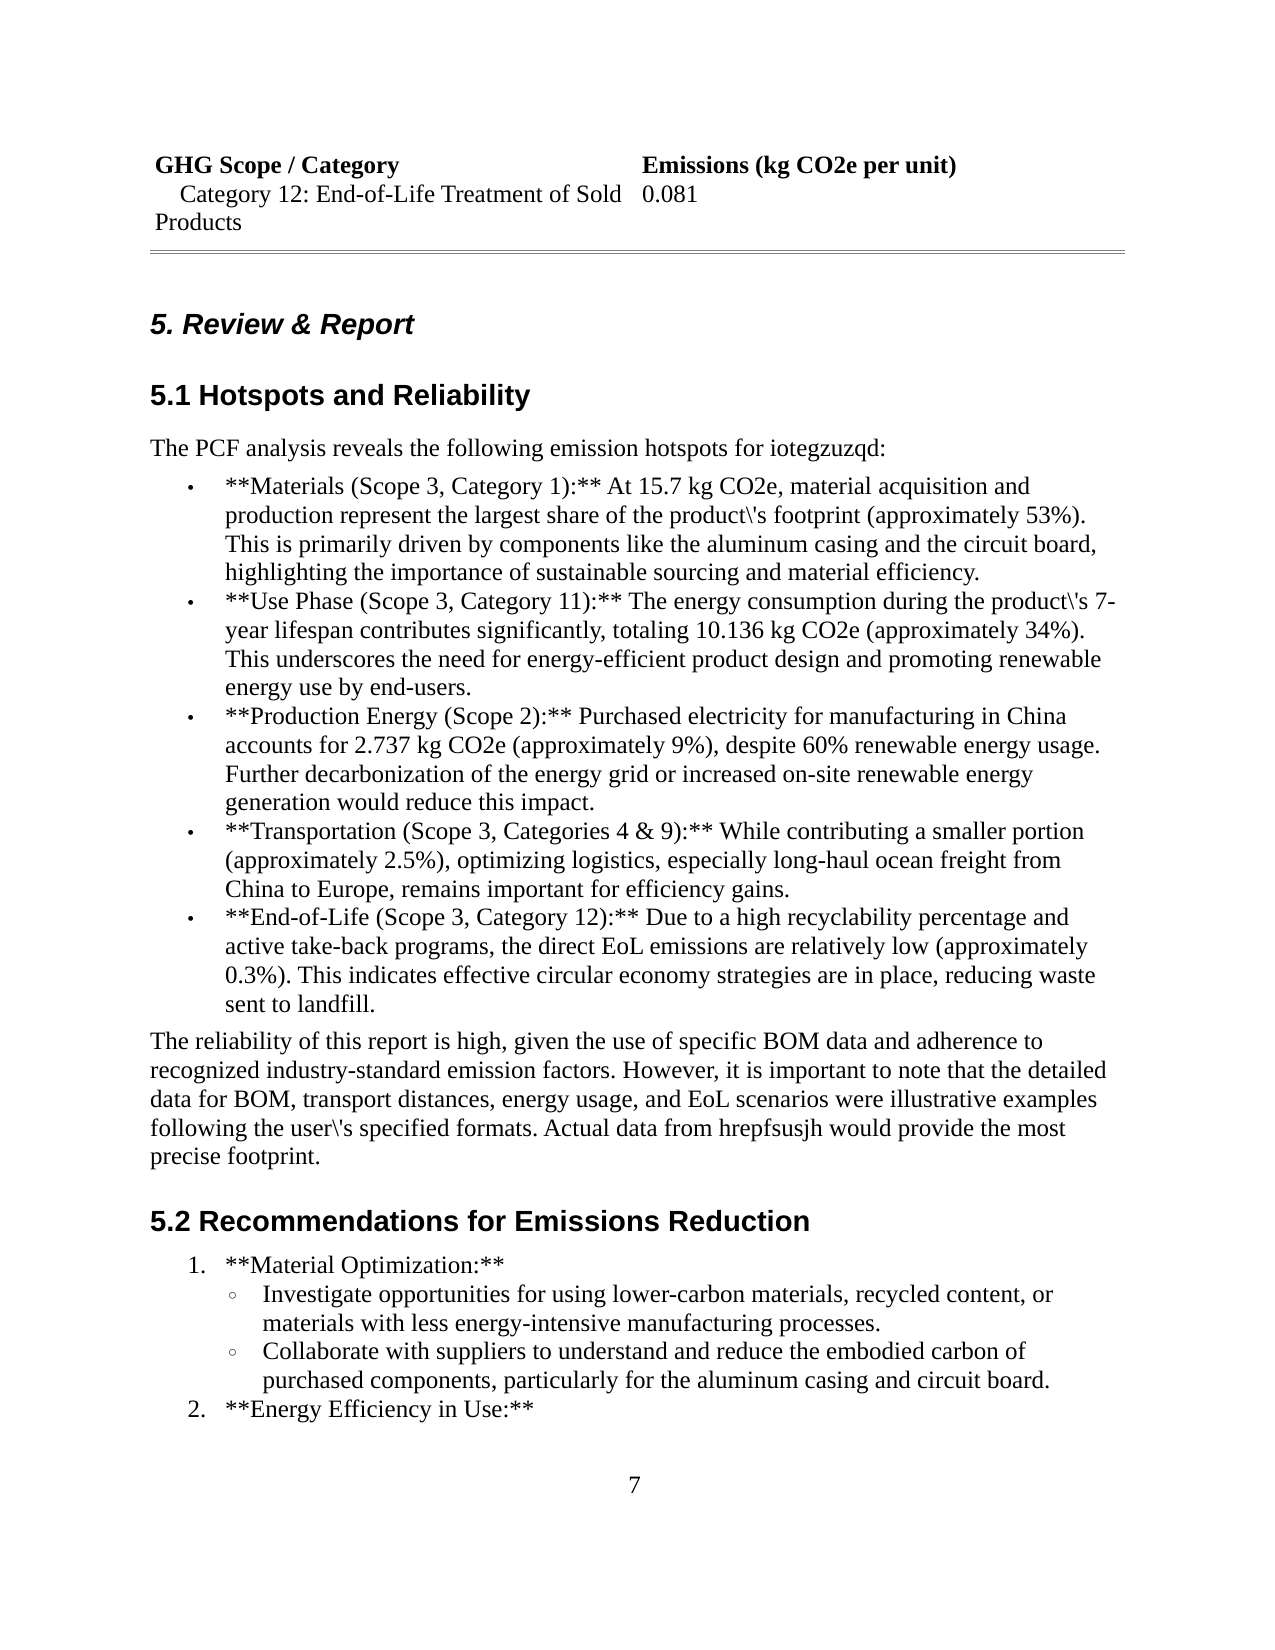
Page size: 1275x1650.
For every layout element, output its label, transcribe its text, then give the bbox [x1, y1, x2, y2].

subtitle 5.2 Recommendations for Emissions Reduction [150, 1204, 1125, 1238]
text The reliability of this report is high, given the use of specific BOM data and adherence to recognized industry-standard emission factors. However, it is important to note that the detailed data for BOM, transport distances, energy usage, and EoL scenarios were illustrative examples following the user\'s specified formats. Actual data from hrepfsusjh would provide the most precise footprint. [150, 1026, 1125, 1170]
list **Material Optimization:** [187, 1250, 1125, 1279]
list **Materials (Scope 3, Category 1):** At 15.7 kg CO2e, material acquisition and production represent the largest share of the product\'s footprint (approximately 53%). This is primarily driven by components like the aluminum casing and the circuit board, highlighting the importance of sustainable sourcing and material efficiency. [187, 471, 1125, 586]
table_cell 0.081 [638, 179, 1125, 236]
list **Use Phase (Scope 3, Category 11):** The energy consumption during the product\'s 7-year lifespan contributes significantly, totaling 10.136 kg CO2e (approximately 34%). This underscores the need for energy-efficient product design and promoting renewable energy use by end-users. [187, 586, 1125, 701]
subtitle 5.1 Hotspots and Reliability [150, 378, 1125, 412]
table_cell Category 12: End-of-Life Treatment of Sold Products [150, 179, 637, 236]
table_header Emissions (kg CO2e per unit) [638, 150, 1125, 179]
list Collaborate with suppliers to understand and reduce the embodied carbon of purchased components, particularly for the aluminum casing and circuit board. [225, 1336, 1125, 1394]
list **End-of-Life (Scope 3, Category 12):** Due to a high recyclability percentage and active take-back programs, the direct EoL emissions are relatively low (approximately 0.3%). This indicates effective circular economy strategies are in place, reducing waste sent to landfill. [187, 902, 1125, 1017]
text The PCF analysis reveals the following emission hotspots for iotegzuzqd: [150, 433, 1125, 462]
list **Energy Efficiency in Use:** [187, 1394, 1125, 1423]
list **Production Energy (Scope 2):** Purchased electricity for manufacturing in China accounts for 2.737 kg CO2e (approximately 9%), despite 60% renewable energy usage. Further decarbonization of the energy grid or increased on-site renewable energy generation would reduce this impact. [187, 701, 1125, 816]
list **Transportation (Scope 3, Categories 4 & 9):** While contributing a smaller portion (approximately 2.5%), optimizing logistics, especially long-haul ocean freight from China to Europe, remains important for efficiency gains. [187, 816, 1125, 902]
list Investigate opportunities for using lower-carbon materials, recycled content, or materials with less energy-intensive manufacturing processes. [225, 1279, 1125, 1336]
subtitle 5. Review & Report [150, 307, 1125, 341]
table_header GHG Scope / Category [150, 150, 637, 179]
